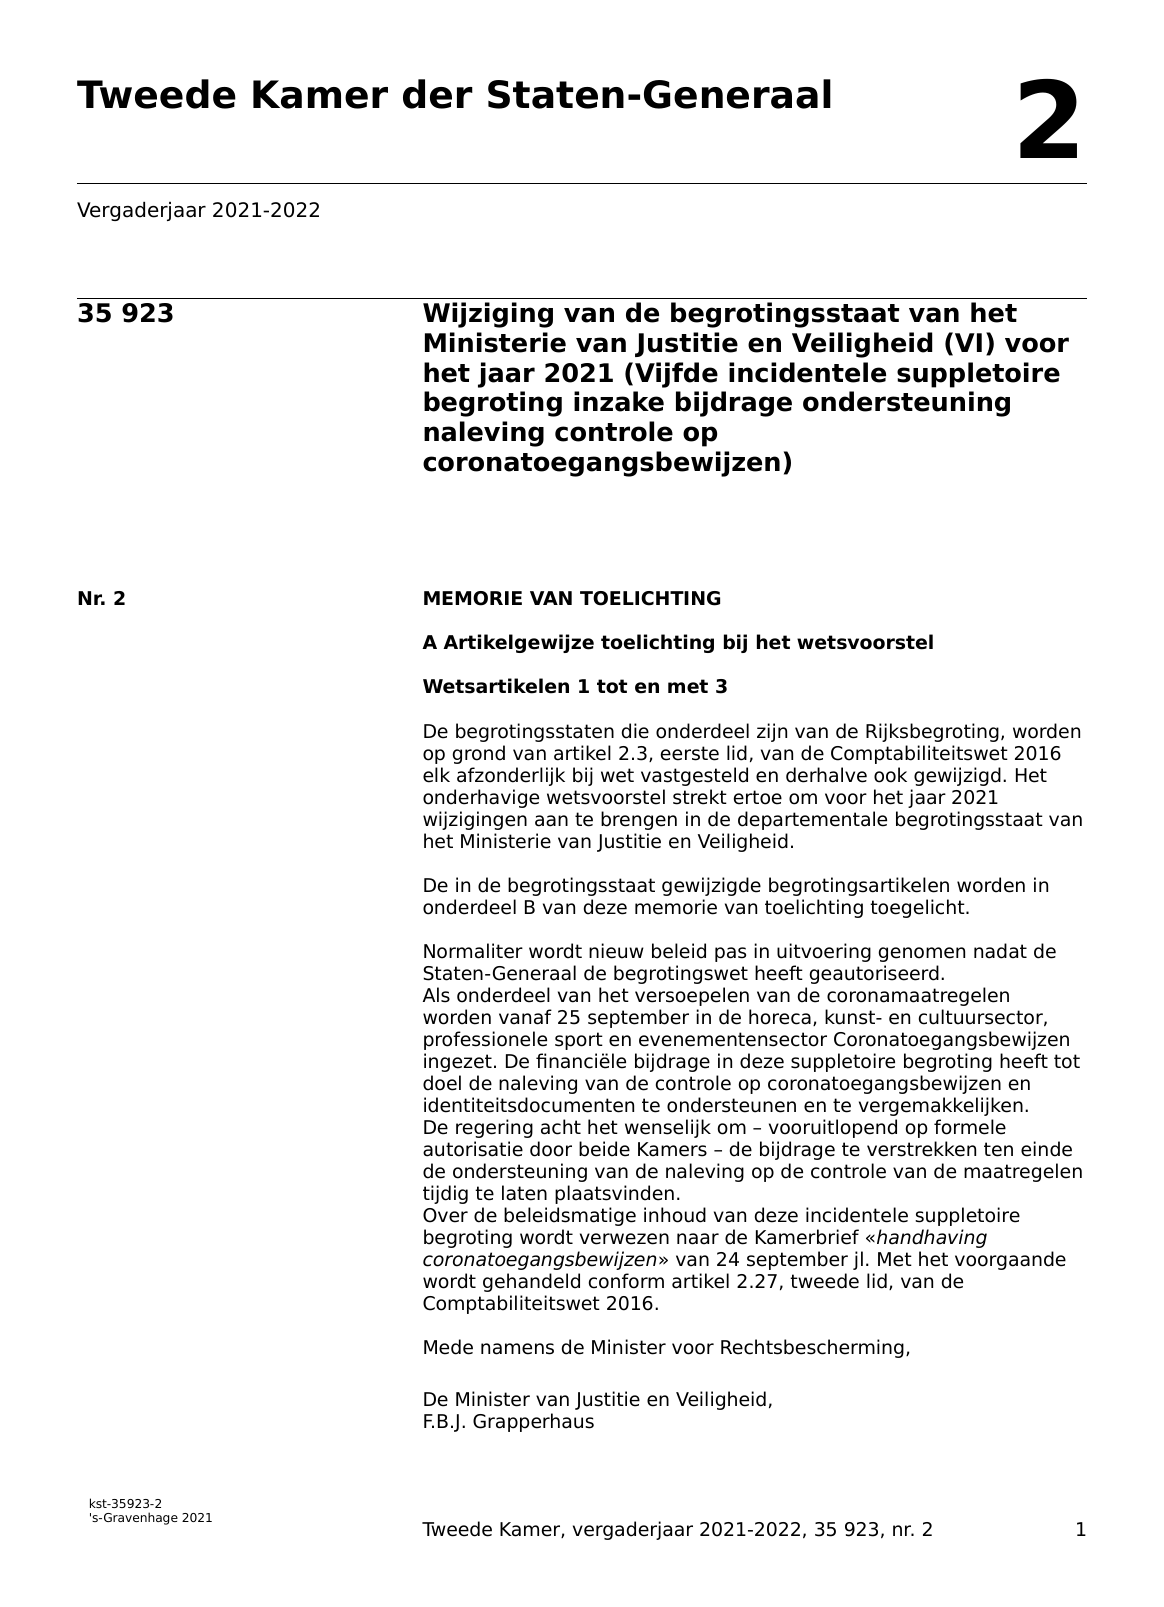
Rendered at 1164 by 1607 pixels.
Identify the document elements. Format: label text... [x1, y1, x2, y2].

text Als onderdeel van het versoepelen van de coronamaatregelen worden vanaf 25 september in de horeca, kunst- en cultuursector, professionele sport en evenementensector Coronatoegangsbewijzen ingezet. De financiële bijdrage in deze suppletoire begroting heeft tot doel de naleving van de controle op coronatoegangsbewijzen en identiteitsdocumenten te ondersteunen en te vergemakkelijken. [422, 985, 1087, 1117]
text De begrotingsstaten die onderdeel zijn van de Rijksbegroting, worden op grond van artikel 2.3, eerste lid, van de Comptabiliteitswet 2016 elk afzonderlijk bij wet vastgesteld en derhalve ook gewijzigd. Het onderhavige wetsvoorstel strekt ertoe om voor het jaar 2021 wijzigingen aan te brengen in de departementale begrotingsstaat van het Ministerie van Justitie en Veiligheid. [422, 721, 1087, 852]
text De Minister van Justitie en Veiligheid, F.B.J. Grapperhaus [422, 1389, 1087, 1433]
table_header Tweede Kamer der Staten-Generaal [77, 59, 886, 183]
subtitle Wetsartikelen 1 tot en met 3 [422, 676, 1087, 698]
text 's-Gravenhage 2021 [88, 1511, 323, 1525]
text Normaliter wordt nieuw beleid pas in uitvoering genomen nadat de Staten-Generaal de begrotingswet heeft geautoriseerd. [422, 941, 1087, 985]
text De regering acht het wenselijk om – vooruitlopend op formele autorisatie door beide Kamers – de bijdrage te verstrekken ten einde de ondersteuning van de naleving op de controle van de maatregelen tijdig te laten plaatsvinden. [422, 1117, 1087, 1204]
table_cell Vergaderjaar 2021-2022 [77, 184, 1087, 298]
text kst-35923-2 [88, 1497, 323, 1511]
table_header 2 [886, 59, 1087, 183]
text De in de begrotingsstaat gewijzigde begrotingsartikelen worden in onderdeel B van deze memorie van toelichting toegelicht. [422, 875, 1087, 919]
subtitle 35 923 Wijziging van de begrotingsstaat van het Ministerie van Justitie en Veiligheid (VI) voor het jaar 2021 (Vijfde incidentele suppletoire begroting inzake bijdrage ondersteuning naleving controle op coronatoegangsbewijzen) [77, 299, 1087, 477]
subtitle A Artikelgewijze toelichting bij het wetsvoorstel [422, 632, 1087, 654]
text Over de beleidsmatige inhoud van deze incidentele suppletoire begroting wordt verwezen naar de Kamerbrief «handhaving coronatoegangsbewijzen» van 24 september jl. Met het voorgaande wordt gehandeld conform artikel 2.27, tweede lid, van de Comptabiliteitswet 2016. [422, 1204, 1087, 1314]
text Mede namens de Minister voor Rechtsbescherming, [422, 1337, 1087, 1359]
subtitle Nr. 2 MEMORIE VAN TOELICHTING [77, 588, 1087, 610]
